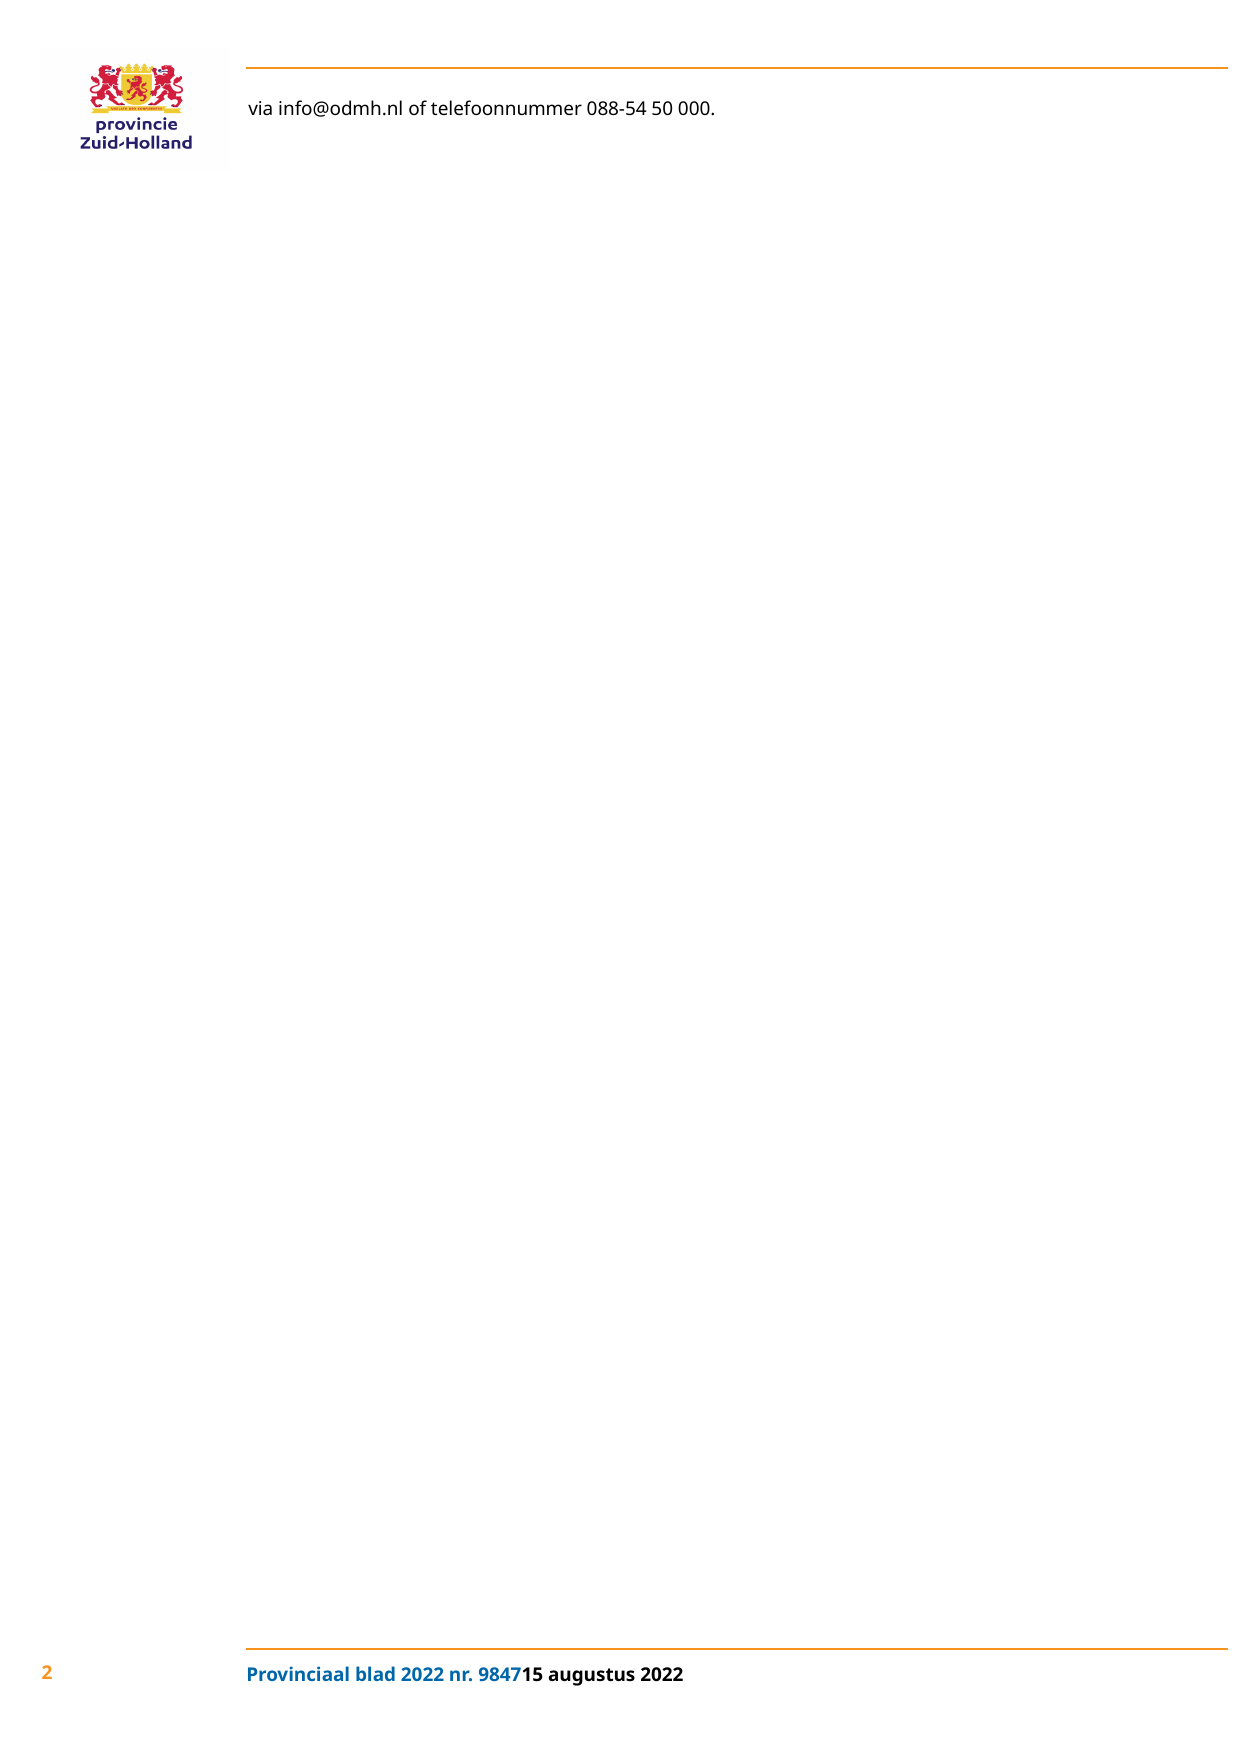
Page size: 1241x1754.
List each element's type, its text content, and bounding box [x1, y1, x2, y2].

text via info@odmh.nl of telefoonnummer 088-54 50 000. [248, 95, 1152, 121]
picture [41, 47, 231, 172]
